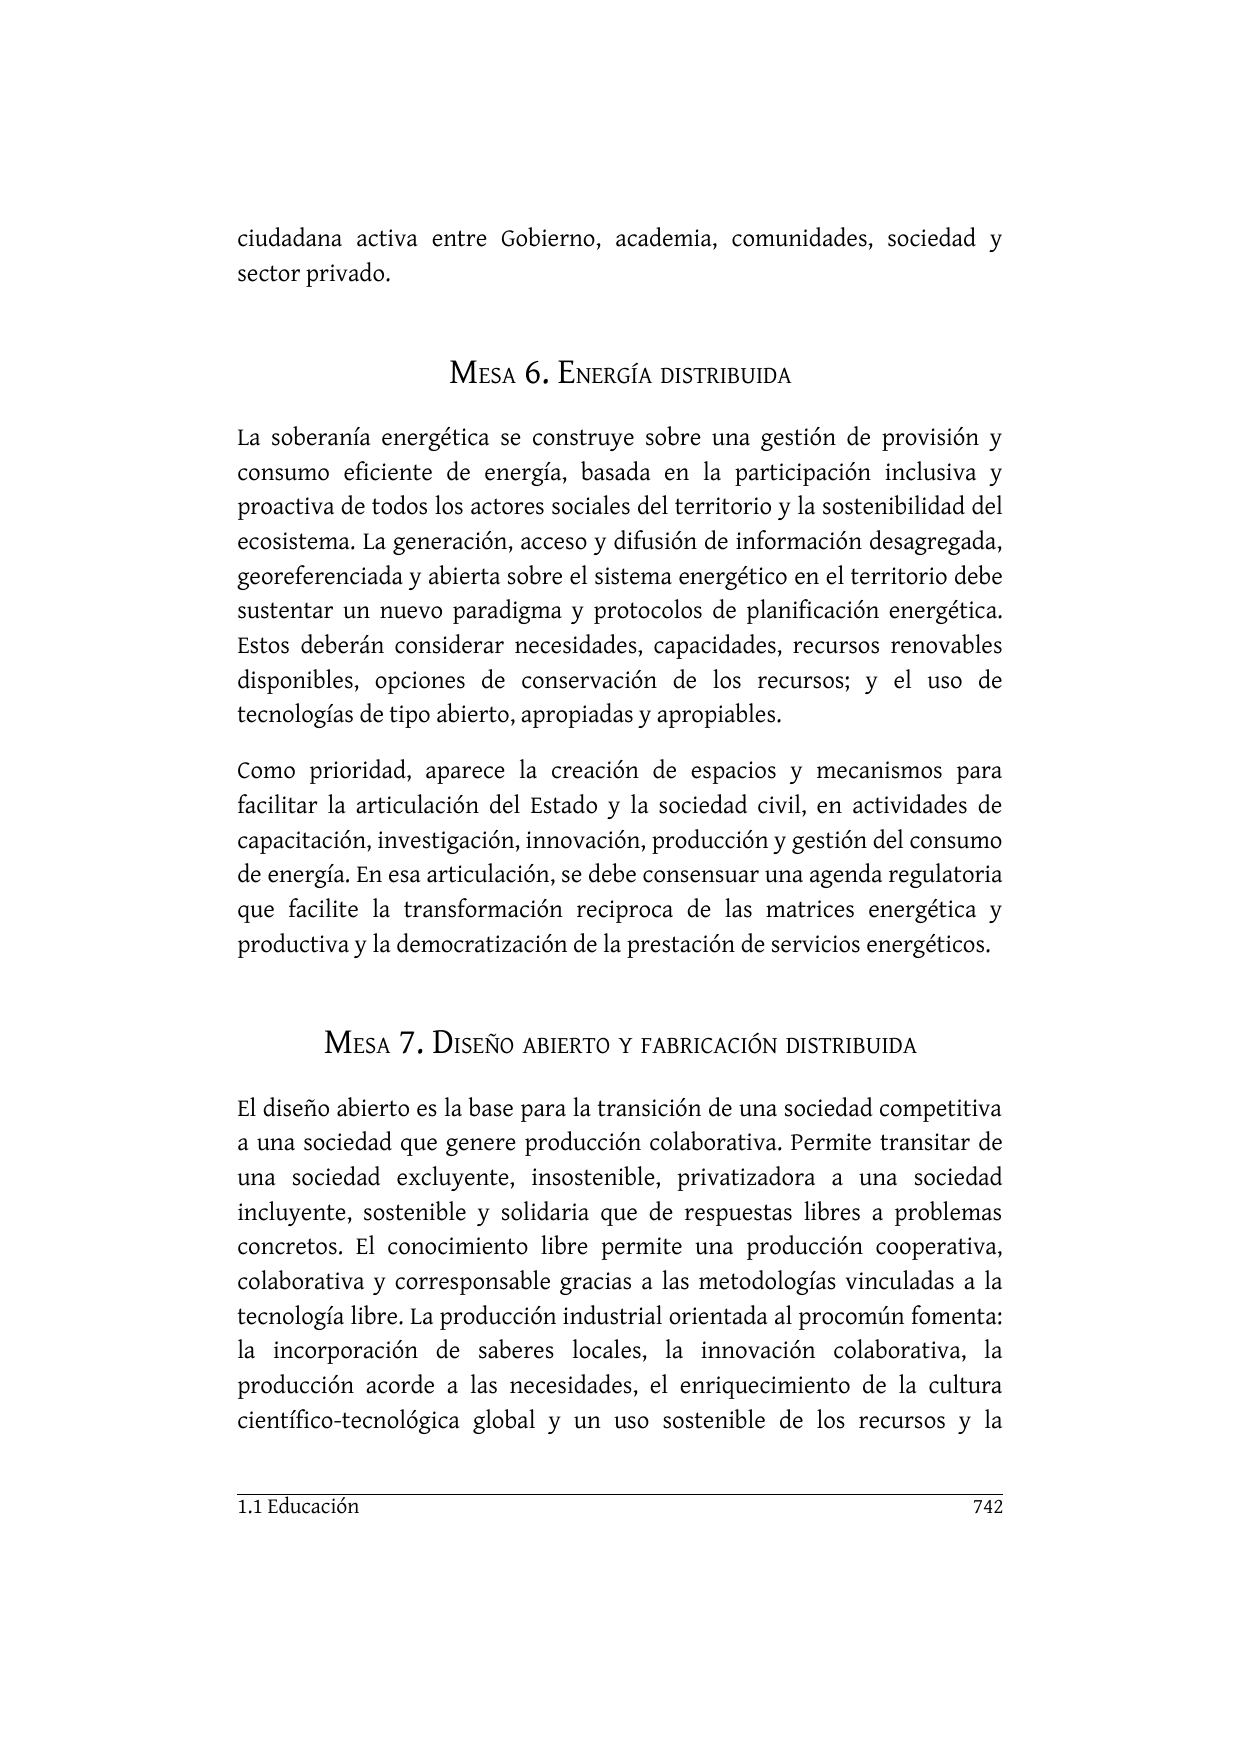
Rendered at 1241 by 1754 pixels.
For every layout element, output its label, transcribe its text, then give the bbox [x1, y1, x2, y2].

text El diseño abierto es la base para la transición de una sociedad competitiva a una sociedad que genere producción colaborativa. Permite transitar de una sociedad excluyente, insostenible, privatizadora a una sociedad incluyente, sostenible y solidaria que de respuestas libres a problemas concretos. El conocimiento libre permite una producción cooperativa, colaborativa y corresponsable gracias a las metodologías vinculadas a la tecnología libre. La producción industrial orientada al procomún fomenta: la incorporación de saberes locales, la innovación colaborativa, la producción acorde a las necesidades, el enriquecimiento de la cultura científico-tecnológica global y un uso sostenible de los recursos y la [237, 1094, 1003, 1435]
subtitle Mesa 7. Diseño abierto y fabricación distribuida [282, 1022, 958, 1064]
text ciudadana activa entre Gobierno, academia, comunidades, sociedad y sector privado. [237, 225, 1003, 289]
text Como prioridad, aparece la creación de espacios y mecanismos para facilitar la articulación del Estado y la sociedad civil, en actividades de capacitación, investigación, innovación, producción y gestión del consumo de energía. En esa articulación, se debe consensuar una agenda regulatoria que facilite la transformación reciproca de las matrices energética y productiva y la democratización de la prestación de servicios energéticos. [237, 757, 1003, 959]
text La soberanía energética se construye sobre una gestión de provisión y consumo eficiente de energía, basada en la participación inclusiva y proactiva de todos los actores sociales del territorio y la sostenibilidad del ecosistema. La generación, acceso y difusión de información desagregada, georeferenciada y abierta sobre el sistema energético en el territorio debe sustentar un nuevo paradigma y protocolos de planificación energética. Estos deberán considerar necesidades, capacidades, recursos renovables disponibles, opciones de conservación de los recursos; y el uso de tecnologías de tipo abierto, apropiadas y apropiables. [237, 423, 1003, 730]
subtitle Mesa 6. Energía distribuida [282, 351, 958, 393]
